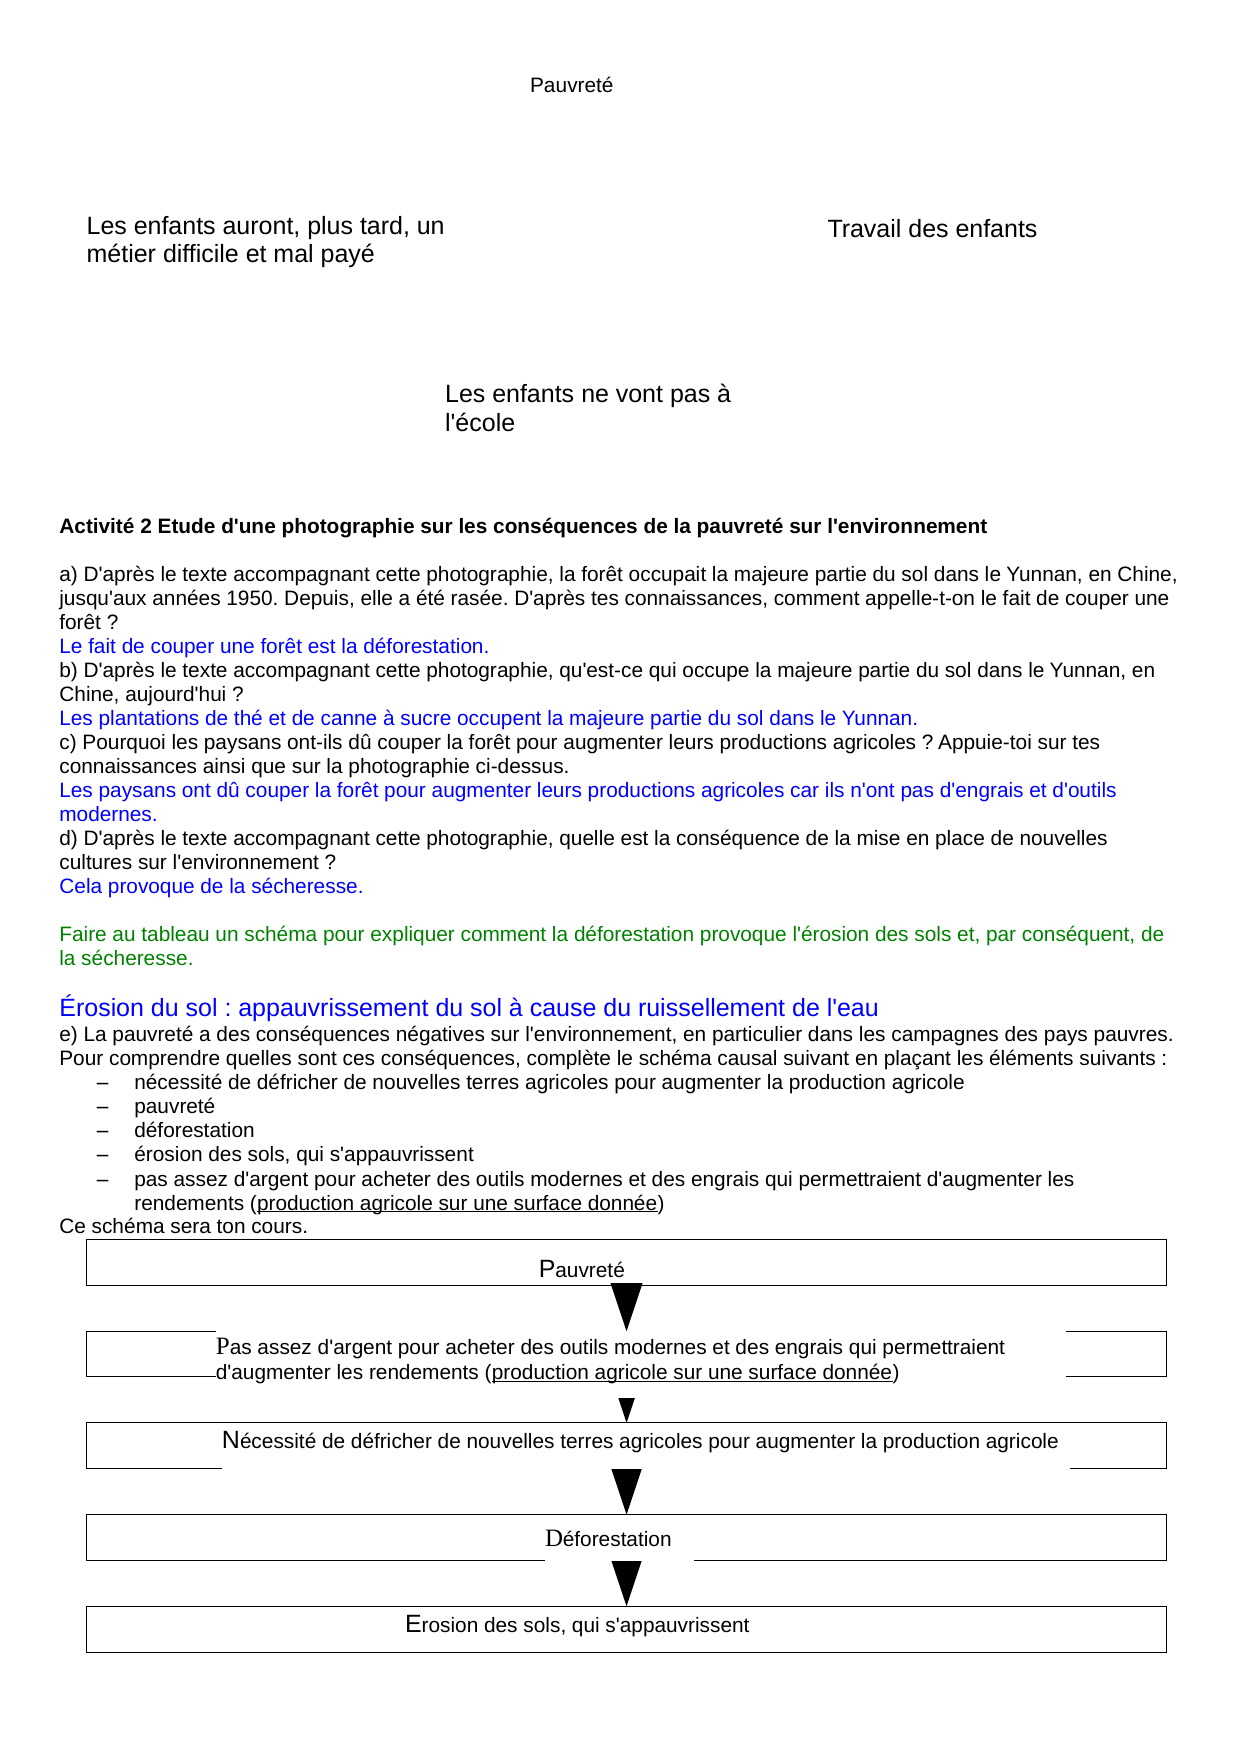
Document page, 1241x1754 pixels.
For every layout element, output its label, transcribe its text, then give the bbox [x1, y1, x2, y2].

text Pauvreté [530, 73, 648, 97]
text Les plantations de thé et de canne à sucre occupent la majeure partie du sol dans le Yunnan. [59, 706, 1181, 730]
text Les enfants ne vont pas à l'école [445, 379, 799, 436]
text c) Pourquoi les paysans ont-ils dû couper la forêt pour augmenter leurs productions agricoles ? Appuie-toi sur tes connaissances ainsi que sur la photographie ci-dessus. [59, 730, 1181, 778]
text Erosion des sols, qui s'appauvrissent [405, 1608, 877, 1637]
text Cela provoque de la sécheresse. [59, 874, 1181, 898]
text Travail des enfants [827, 214, 1081, 243]
text Déforestation [545, 1523, 694, 1551]
text Les enfants auront, plus tard, un métier difficile et mal payé [86, 211, 460, 268]
text d) D'après le texte accompagnant cette photographie, quelle est la conséquence de la mise en place de nouvelles cultures sur l'environnement ? [59, 826, 1181, 874]
list érosion des sols, qui s'appauvrissent [97, 1142, 1181, 1166]
text Nécessité de défricher de nouvelles terres agricoles pour augmenter la production agricole [222, 1425, 1070, 1453]
text Activité 2 Etude d'une photographie sur les conséquences de la pauvreté sur l'environnement [59, 514, 1181, 538]
text b) D'après le texte accompagnant cette photographie, qu'est-ce qui occupe la majeure partie du sol dans le Yunnan, en Chine, aujourd'hui ? [59, 658, 1181, 706]
text Érosion du sol : appauvrissement du sol à cause du ruissellement de l'eau [59, 993, 1181, 1022]
text e) La pauvreté a des conséquences négatives sur l'environnement, en particulier dans les campagnes des pays pauvres. Pour comprendre quelles sont ces conséquences, complète le schéma causal suivant en plaçant les éléments suivants : [59, 1022, 1181, 1070]
text Pauvreté [538, 1254, 657, 1282]
text Pas assez d'argent pour acheter des outils modernes et des engrais qui permettraient d'augmenter les rendements (production agricole sur une surface donnée) [216, 1331, 1066, 1384]
text Faire au tableau un schéma pour expliquer comment la déforestation provoque l'érosion des sols et, par conséquent, de la sécheresse. [59, 922, 1181, 969]
text Le fait de couper une forêt est la déforestation. [59, 634, 1181, 658]
list nécessité de défricher de nouvelles terres agricoles pour augmenter la production agricole [97, 1070, 1181, 1094]
list déforestation [97, 1118, 1181, 1142]
text Ce schéma sera ton cours. [59, 1214, 1181, 1238]
list pas assez d'argent pour acheter des outils modernes et des engrais qui permettraient d'augmenter les rendements (production agricole sur une surface donnée) [97, 1166, 1181, 1214]
list pauvreté [97, 1094, 1181, 1118]
text Les paysans ont dû couper la forêt pour augmenter leurs productions agricoles car ils n'ont pas d'engrais et d'outils modernes. [59, 778, 1181, 826]
text a) D'après le texte accompagnant cette photographie, la forêt occupait la majeure partie du sol dans le Yunnan, en Chine, jusqu'aux années 1950. Depuis, elle a été rasée. D'après tes connaissances, comment appelle-t-on le fait de couper une forêt ? [59, 562, 1181, 634]
